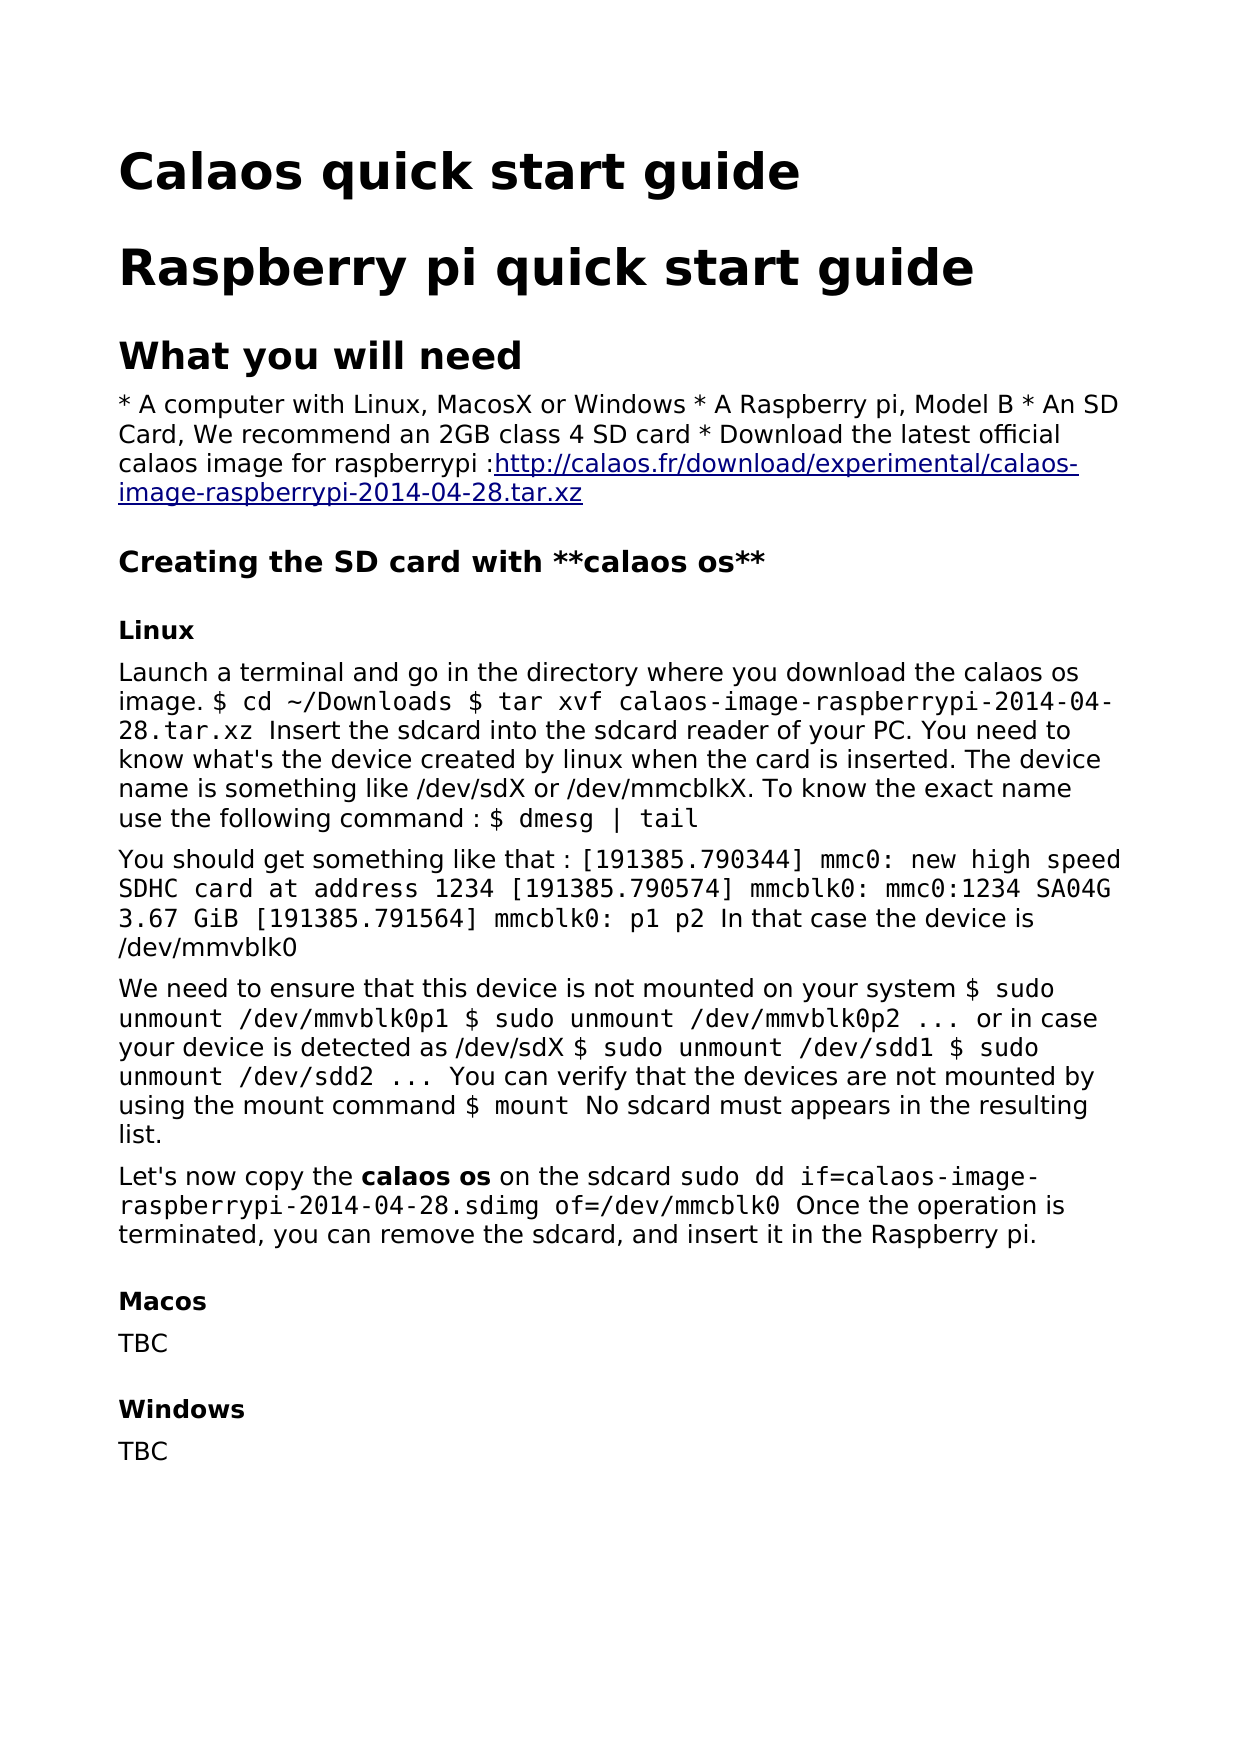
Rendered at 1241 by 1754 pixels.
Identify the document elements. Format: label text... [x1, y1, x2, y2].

subtitle What you will need [118, 334, 1122, 378]
subtitle Calaos quick start guide [118, 143, 1122, 201]
text Launch a terminal and go in the directory where you download the calaos os image. $ cd ~/Downloads $ tar xvf calaos-image-raspberrypi-2014-04-28.tar.xz Insert the sdcard into the sdcard reader of your PC. You need to know what's the device created by linux when the card is inserted. The device name is something like /dev/sdX or /dev/mmcblkX. To know the exact name use the following command : $ dmesg | tail [118, 658, 1122, 833]
subtitle Creating the SD card with **calaos os** [118, 545, 1122, 579]
text * A computer with Linux, MacosX or Windows * A Raspberry pi, Model B * An SD Card, We recommend an 2GB class 4 SD card * Download the latest official calaos image for raspberrypi :http://calaos.fr/download/experimental/calaos-image-raspberrypi-2014-04-28.tar.xz [118, 391, 1122, 507]
subtitle Raspberry pi quick start guide [118, 239, 1122, 297]
subtitle Windows [118, 1396, 1122, 1425]
text Let's now copy the calaos os on the sdcard sudo dd if=calaos-image-raspberrypi-2014-04-28.sdimg of=/dev/mmcblk0 Once the operation is terminated, you can remove the sdcard, and insert it in the Raspberry pi. [118, 1162, 1122, 1250]
text TBC [118, 1329, 1122, 1358]
text You should get something like that : [191385.790344] mmc0: new high speed SDHC card at address 1234 [191385.790574] mmcblk0: mmc0:1234 SA04G 3.67 GiB [191385.791564] mmcblk0: p1 p2 In that case the device is /dev/mmvblk0 [118, 846, 1122, 962]
text We need to ensure that this device is not mounted on your system $ sudo unmount /dev/mmvblk0p1 $ sudo unmount /dev/mmvblk0p2 ... or in case your device is detected as /dev/sdX $ sudo unmount /dev/sdd1 $ sudo unmount /dev/sdd2 ... You can verify that the devices are not mounted by using the mount command $ mount No sdcard must appears in the resulting list. [118, 975, 1122, 1150]
subtitle Macos [118, 1287, 1122, 1316]
text TBC [118, 1437, 1122, 1466]
subtitle Linux [118, 616, 1122, 646]
